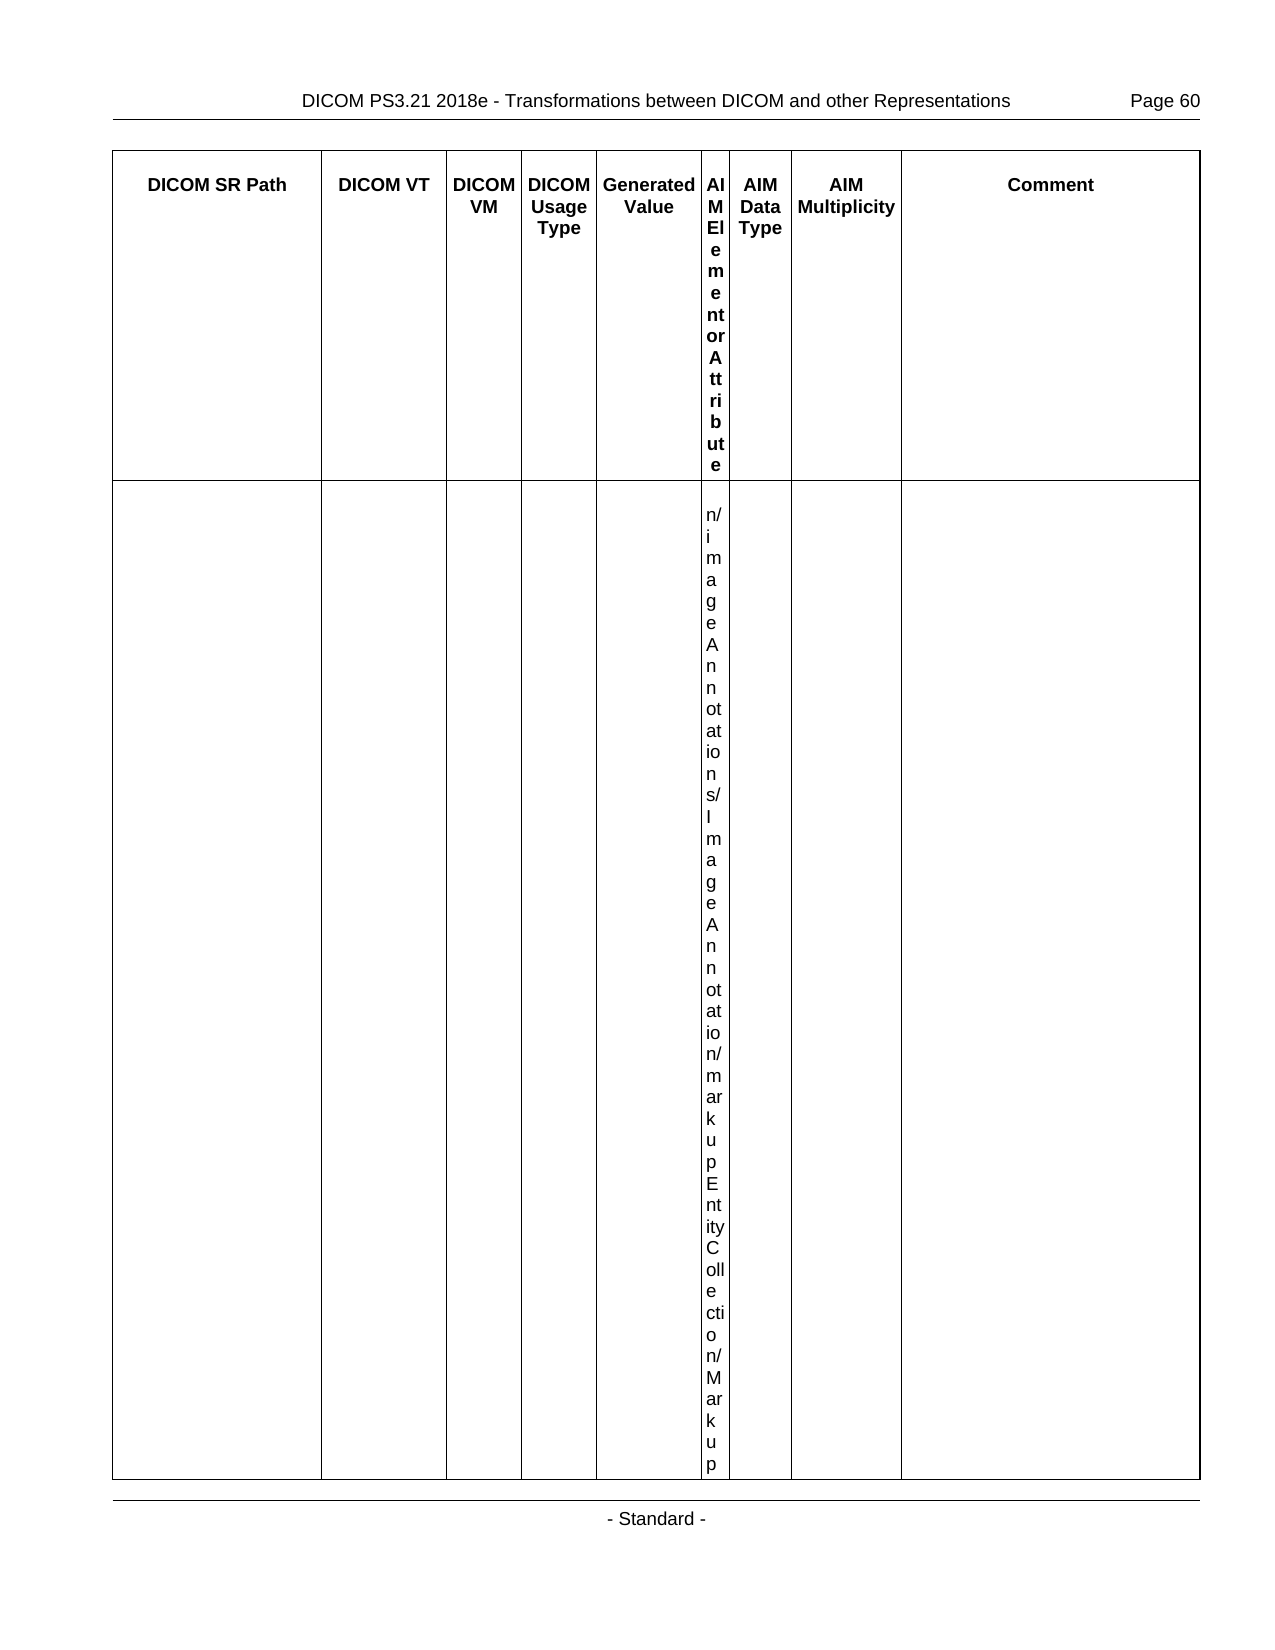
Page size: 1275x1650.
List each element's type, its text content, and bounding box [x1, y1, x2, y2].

table_cell [902, 481, 1199, 1478]
table_header AIM Element or Attribute [702, 151, 729, 480]
table_header DICOM VT [322, 151, 446, 480]
table_header DICOM VM [447, 151, 521, 480]
table_cell [322, 481, 446, 1478]
table_cell n/​image​Annotations/​Image​Annotation/​​markup​Entity​Collection/​Markup [702, 481, 729, 1478]
table_header Generated Value [597, 151, 701, 480]
table_cell [792, 481, 901, 1478]
table_header DICOM Usage Type [522, 151, 596, 480]
table_header AIM Multiplicity [792, 151, 901, 480]
table_header AIM Data Type [730, 151, 791, 480]
table_cell [447, 481, 521, 1478]
table_cell [113, 481, 321, 1478]
table_header DICOM SR Path [113, 151, 321, 480]
table_cell [522, 481, 596, 1478]
table_cell [730, 481, 791, 1478]
table_header Comment [902, 151, 1199, 480]
table_cell [597, 481, 701, 1478]
